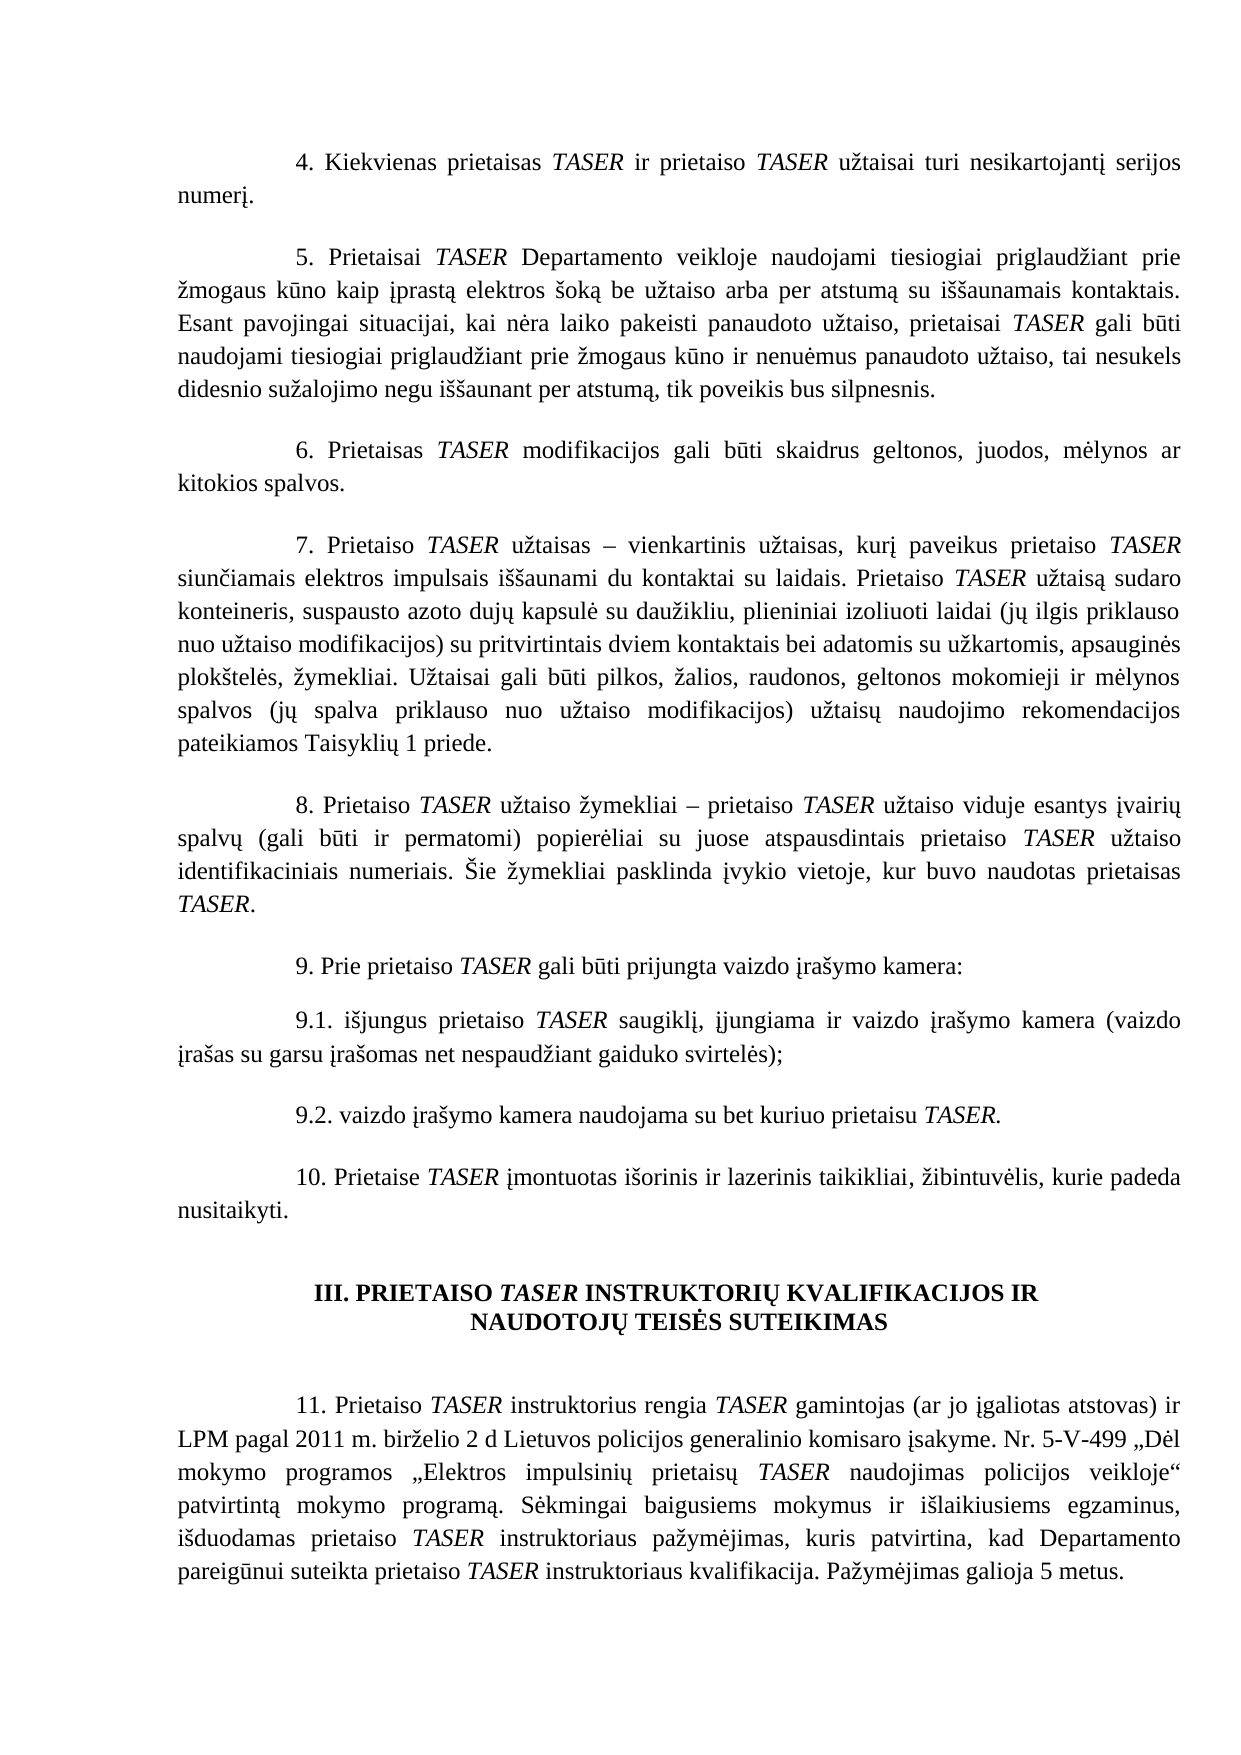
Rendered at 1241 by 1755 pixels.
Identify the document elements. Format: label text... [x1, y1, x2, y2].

text III. PRIETAISO TASER INSTRUKTORIŲ KVALIFIKACIJOS IR [177, 1278, 1181, 1307]
text 9. Prie prietaiso TASER gali būti prijungta vaizdo įrašymo kamera: [177, 951, 1181, 980]
text 6. Prietaisas TASER modifikacijos gali būti skaidrus geltonos, juodos, mėlynos ar kitokios spalvos. [177, 436, 1181, 497]
text 4. Kiekvienas prietaisas TASER ir prietaiso TASER užtaisai turi nesikartojantį serijos numerį. [177, 147, 1181, 209]
text 8. Prietaiso TASER užtaiso žymekliai – prietaiso TASER užtaiso viduje esantys įvairių spalvų (gali būti ir permatomi) popierėliai su juose atspausdintais prietaiso TASER užtaiso identifikaciniais numeriais. Šie žymekliai pasklinda įvykio vietoje, kur buvo naudotas prietaisas TASER. [177, 790, 1181, 918]
text 10. Prietaise TASER įmontuotas išorinis ir lazerinis taikikliai, žibintuvėlis, kurie padeda nusitaikyti. [177, 1162, 1181, 1224]
text NAUDOTOJŲ TEISĖS SUTEIKIMAS [177, 1307, 1181, 1336]
text 7. Prietaiso TASER užtaisas – vienkartinis užtaisas, kurį paveikus prietaiso TASER siunčiamais elektros impulsais iššaunami du kontaktai su laidais. Prietaiso TASER užtaisą sudaro konteineris, suspausto azoto dujų kapsulė su daužikliu, plieniniai izoliuoti laidai (jų ilgis priklauso nuo užtaiso modifikacijos) su pritvirtintais dviem kontaktais bei adatomis su užkartomis, apsauginės plokštelės, žymekliai. Užtaisai gali būti pilkos, žalios, raudonos, geltonos mokomieji ir mėlynos spalvos (jų spalva priklauso nuo užtaiso modifikacijos) užtaisų naudojimo rekomendacijos pateikiamos Taisyklių 1 priede. [177, 530, 1181, 757]
text 11. Prietaiso TASER instruktorius rengia TASER gamintojas (ar jo įgaliotas atstovas) ir LPM pagal 2011 m. birželio 2 d Lietuvos policijos generalinio komisaro įsakyme. Nr. 5-V-499 „Dėl mokymo programos „Elektros impulsinių prietaisų TASER naudojimas policijos veikloje“ patvirtintą mokymo programą. Sėkmingai baigusiems mokymus ir išlaikiusiems egzaminus, išduodamas prietaiso TASER instruktoriaus pažymėjimas, kuris patvirtina, kad Departamento pareigūnui suteikta prietaiso TASER instruktoriaus kvalifikacija. Pažymėjimas galioja 5 metus. [177, 1391, 1181, 1584]
text 9.1. išjungus prietaiso TASER saugiklį, įjungiama ir vaizdo įrašymo kamera (vaizdo įrašas su garsu įrašomas net nespaudžiant gaiduko svirtelės); [177, 1006, 1181, 1067]
text 9.2. vaizdo įrašymo kamera naudojama su bet kuriuo prietaisu TASER. [177, 1100, 1181, 1129]
text 5. Prietaisai TASER Departamento veikloje naudojami tiesiogiai priglaudžiant prie žmogaus kūno kaip įprastą elektros šoką be užtaiso arba per atstumą su iššaunamais kontaktais. Esant pavojingai situacijai, kai nėra laiko pakeisti panaudoto užtaiso, prietaisai TASER gali būti naudojami tiesiogiai priglaudžiant prie žmogaus kūno ir nenuėmus panaudoto užtaiso, tai nesukels didesnio sužalojimo negu iššaunant per atstumą, tik poveikis bus silpnesnis. [177, 242, 1181, 402]
